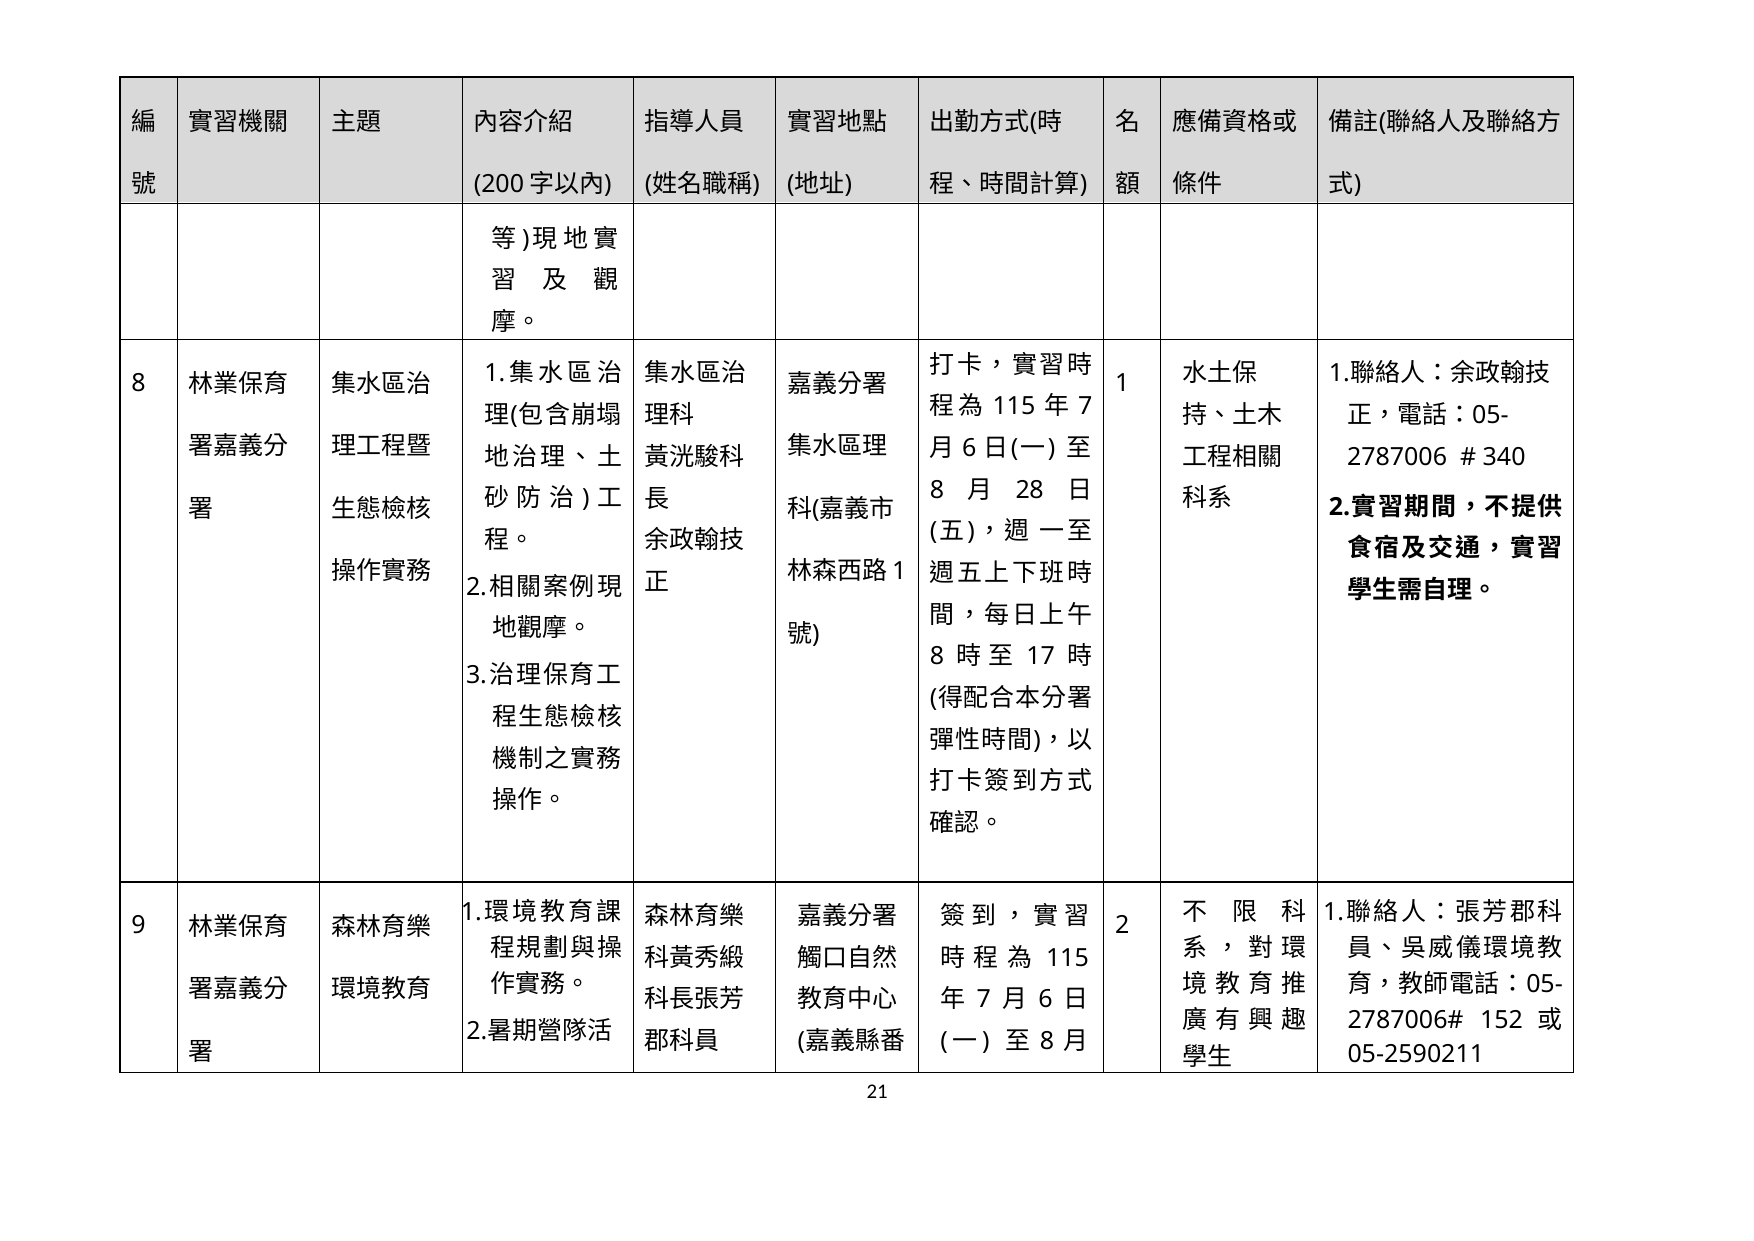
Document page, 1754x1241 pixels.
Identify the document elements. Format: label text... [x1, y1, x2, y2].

table_cell 1.環境教育課程規劃與操作實務。 2.暑期營隊活 [463, 883, 633, 1072]
table_cell [178, 204, 319, 339]
table_header 指導人員(姓名職稱) [634, 78, 775, 202]
table_cell 嘉義分署集水區理科(嘉義市林森西路1號) [776, 340, 918, 881]
table_header 應備資格或條件 [1161, 78, 1317, 202]
table_cell 森林育樂科黃秀緞科長張芳郡科員 [634, 883, 775, 1072]
table_cell 1.聯絡人：余政翰技正，電話：05-2787006 # 340 2.實習期間，不提供食宿及交通，實習學生需自理。 [1318, 340, 1573, 881]
table_cell 簽到，實習時程為115年7月6日(一) 至8月 [919, 883, 1103, 1072]
table_header 主題 [320, 78, 462, 202]
table_header 內容介紹(200字以內) [463, 78, 633, 202]
table_cell 8 [121, 340, 177, 881]
table_cell 不限科系，對環境教育推廣有興趣學生 [1161, 883, 1317, 1072]
table_cell 等)現地實習及觀摩。 [463, 204, 633, 339]
table_cell 水土保持、土木工程相關科系 [1161, 340, 1317, 881]
table_cell [121, 204, 177, 339]
table_cell [1318, 204, 1573, 339]
table_header 名額 [1104, 78, 1160, 202]
table_header 實習機關 [178, 78, 319, 202]
table_cell [320, 204, 462, 339]
table_cell 打卡，實習時程為115年7月6日(一) 至8月28日(五)，週 一至週五上下班時間，每日上午8時至17時(得配合本分署彈性時間)，以打卡簽到方式確認。 [919, 340, 1103, 881]
table_cell 1.集水區治理(包含崩塌地治理、土砂防治)工程。 2.相關案例現地觀摩。 3.治理保育工程生態檢核機制之實務操作。 [463, 340, 633, 881]
table_cell 集水區治理工程暨生態檢核操作實務 [320, 340, 462, 881]
table_cell 2 [1104, 883, 1160, 1072]
table_cell [919, 204, 1103, 339]
table_cell 集水區治理科 黃洸駿科長 余政翰技正 [634, 340, 775, 881]
table_cell [634, 204, 775, 339]
table_cell 森林育樂環境教育 [320, 883, 462, 1072]
table_cell 林業保育署嘉義分署 [178, 883, 319, 1072]
table_cell 1.聯絡人：張芳郡科員、吳威儀環境教育，教師電話：05-2787006# 152或05-2590211 [1318, 883, 1573, 1072]
table_cell 嘉義分署觸口自然教育中心 (嘉義縣番 [776, 883, 918, 1072]
table_header 實習地點 (地址) [776, 78, 918, 202]
table_header 編號 [121, 78, 177, 202]
table_header 備註(聯絡人及聯絡方式) [1318, 78, 1573, 202]
table_cell 林業保育署嘉義分署 [178, 340, 319, 881]
table_cell [1161, 204, 1317, 339]
table_cell [776, 204, 918, 339]
table_header 出勤方式(時程、時間計算) [919, 78, 1103, 202]
table_cell [1104, 204, 1160, 339]
table_cell 1 [1104, 340, 1160, 881]
table_cell 9 [121, 883, 177, 1072]
